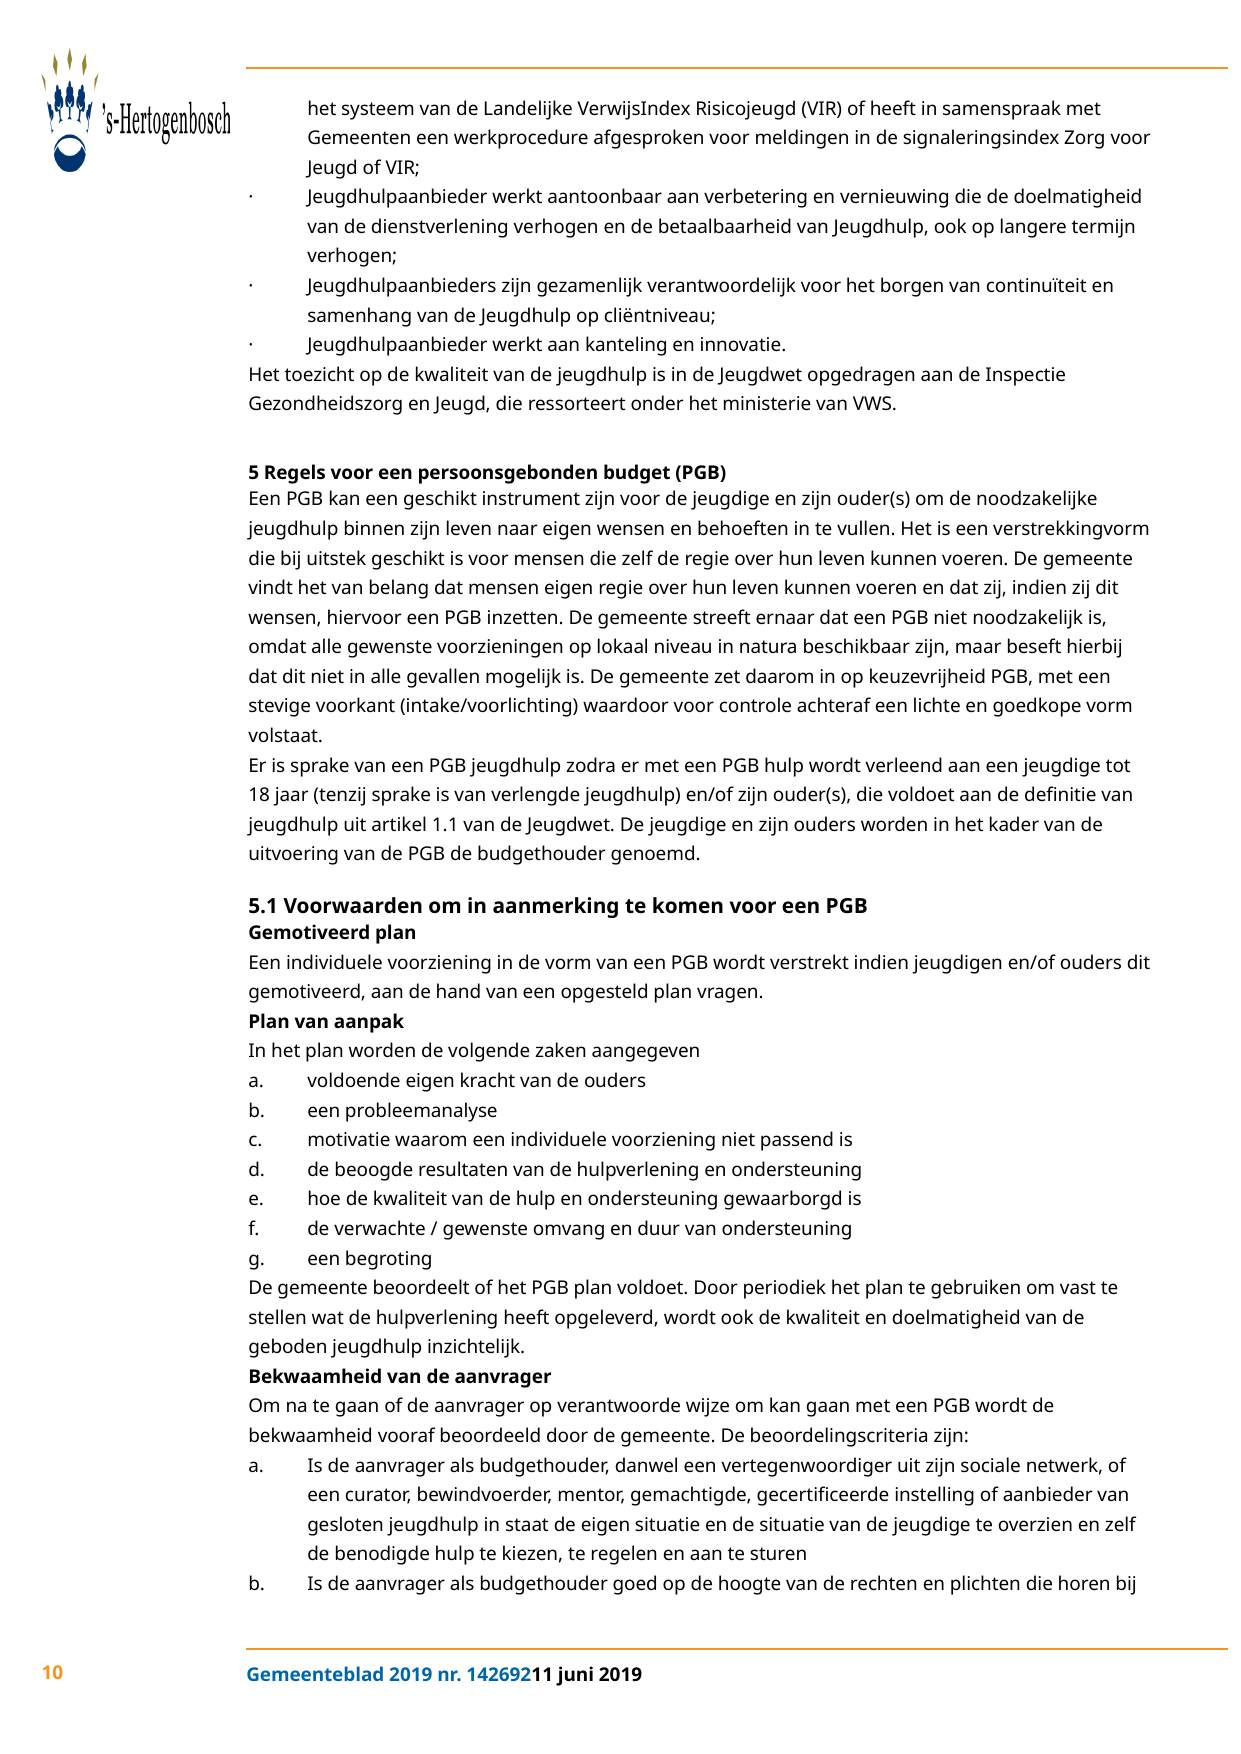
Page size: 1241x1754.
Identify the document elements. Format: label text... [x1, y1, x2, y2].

picture [41, 47, 231, 172]
list motivatie waarom een individuele voorziening niet passend is [248, 1126, 1152, 1152]
text Er is sprake van een PGB jeugdhulp zodra er met een PGB hulp wordt verleend aan een jeugdige tot 18 jaar (tenzij sprake is van verlengde jeugdhulp) en/of zijn ouder(s), die voldoet aan de definitie van jeugdhulp uit artikel 1.1 van de Jeugdwet. De jeugdige en zijn ouders worden in het kader van de uitvoering van de PGB de budgethouder genoemd. [248, 752, 1152, 866]
list Is de aanvrager als budgethouder, danwel een vertegenwoordiger uit zijn sociale netwerk, of een curator, bewindvoerder, mentor, gemachtigde, gecertificeerde instelling of aanbieder van gesloten jeugdhulp in staat de eigen situatie en de situatie van de jeugdige te overzien en zelf de benodigde hulp te kiezen, te regelen en aan te sturen [248, 1452, 1152, 1566]
list de beoogde resultaten van de hulpverlening en ondersteuning [248, 1156, 1152, 1182]
list het systeem van de Landelijke VerwijsIndex Risicojeugd (VIR) of heeft in samenspraak met Gemeenten een werkprocedure afgesproken voor meldingen in de signaleringsindex Zorg voor Jeugd of VIR; [248, 95, 1152, 180]
text Een individuele voorziening in de vorm van een PGB wordt verstrekt indien jeugdigen en/of ouders dit gemotiveerd, aan de hand van een opgesteld plan vragen. [248, 949, 1152, 1004]
list een begroting [248, 1245, 1152, 1271]
list een probleemanalyse [248, 1097, 1152, 1123]
text Om na te gaan of de aanvrager op verantwoorde wijze om kan gaan met een PGB wordt de bekwaamheid vooraf beoordeeld door de gemeente. De beoordelingscriteria zijn: [248, 1393, 1152, 1448]
text Het toezicht op de kwaliteit van de jeugdhulp is in de Jeugdwet opgedragen aan de Inspectie Gezondheidszorg en Jeugd, die ressorteert onder het ministerie van VWS. [248, 361, 1152, 416]
text De gemeente beoordeelt of het PGB plan voldoet. Door periodiek het plan te gebruiken om vast te stellen wat de hulpverlening heeft opgeleverd, wordt ook de kwaliteit en doelmatigheid van de geboden jeugdhulp inzichtelijk. [248, 1274, 1152, 1359]
text Plan van aanpak [248, 1008, 1152, 1034]
list voldoende eigen kracht van de ouders [248, 1067, 1152, 1093]
list Is de aanvrager als budgethouder goed op de hoogte van de rechten en plichten die horen bij [248, 1570, 1152, 1596]
text Bekwaamheid van de aanvrager [248, 1363, 1152, 1389]
list de verwachte / gewenste omvang en duur van ondersteuning [248, 1215, 1152, 1241]
text Gemotiveerd plan [248, 919, 1152, 945]
text Een PGB kan een geschikt instrument zijn voor de jeugdige en zijn ouder(s) om de noodzakelijke jeugdhulp binnen zijn leven naar eigen wensen en behoeften in te vullen. Het is een verstrekkingvorm die bij uitstek geschikt is voor mensen die zelf de regie over hun leven kunnen voeren. De gemeente vindt het van belang dat mensen eigen regie over hun leven kunnen voeren en dat zij, indien zij dit wensen, hiervoor een PGB inzetten. De gemeente streeft ernaar dat een PGB niet noodzakelijk is, omdat alle gewenste voorzieningen op lokaal niveau in natura beschikbaar zijn, maar beseft hierbij dat dit niet in alle gevallen mogelijk is. De gemeente zet daarom in op keuzevrijheid PGB, met een stevige voorkant (intake/voorlichting) waardoor voor controle achteraf een lichte en goedkope vorm volstaat. [248, 486, 1152, 748]
text In het plan worden de volgende zaken aangegeven [248, 1038, 1152, 1063]
list hoe de kwaliteit van de hulp en ondersteuning gewaarborgd is [248, 1186, 1152, 1211]
list Jeugdhulpaanbieder werkt aantoonbaar aan verbetering en vernieuwing die de doelmatigheid van de dienstverlening verhogen en de betaalbaarheid van Jeugdhulp, ook op langere termijn verhogen; [248, 183, 1152, 268]
list Jeugdhulpaanbieders zijn gezamenlijk verantwoordelijk voor het borgen van continuïteit en samenhang van de Jeugdhulp op cliëntniveau; [248, 272, 1152, 328]
list Jeugdhulpaanbieder werkt aan kanteling en innovatie. [248, 331, 1152, 357]
text 5 Regels voor een persoonsgebonden budget (PGB) [248, 457, 1152, 486]
text 5.1 Voorwaarden om in aanmerking te komen voor een PGB [248, 891, 1152, 919]
